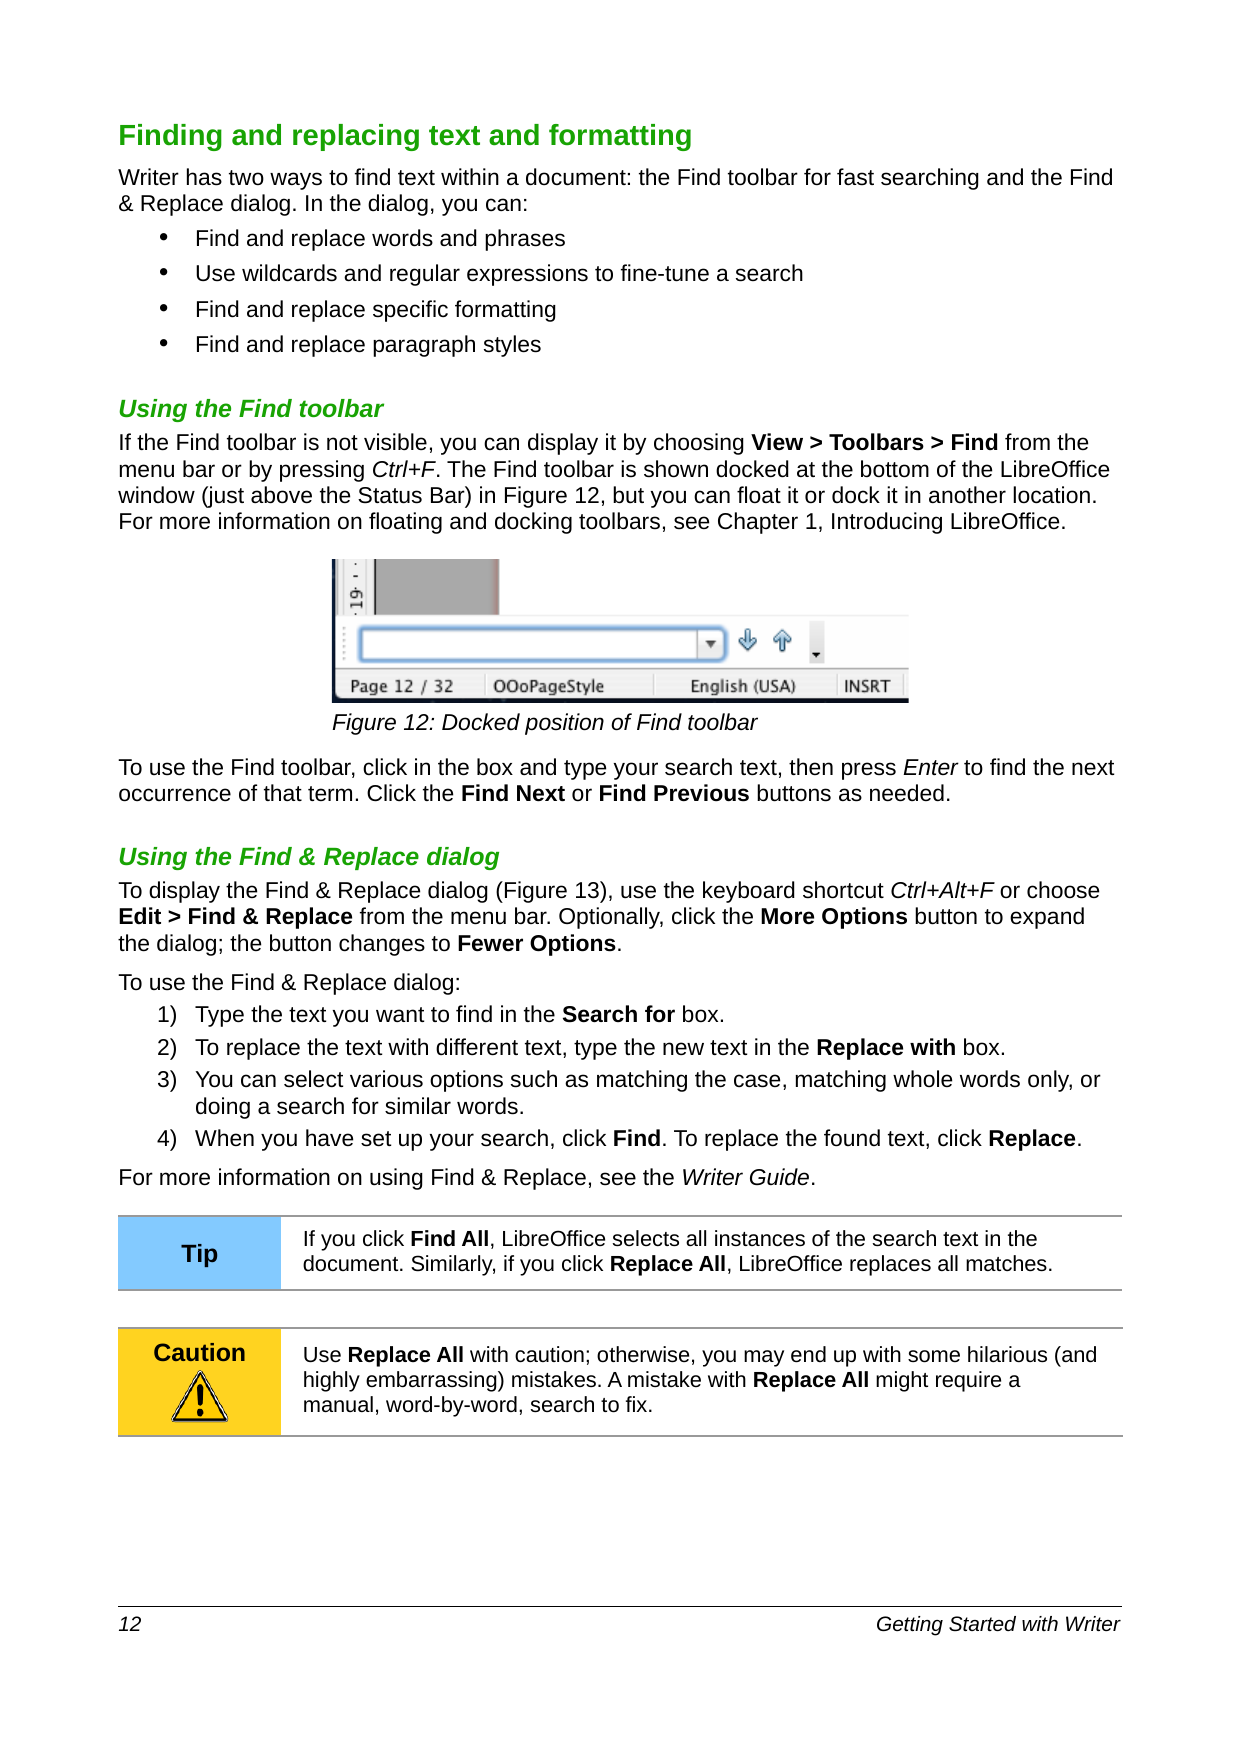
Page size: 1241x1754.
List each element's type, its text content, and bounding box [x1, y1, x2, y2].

table_header If you click Find All, LibreOffice selects all instances of the search text in the document. Similarly, if you click Replace All, LibreOffice replaces all matches. [281, 1217, 1122, 1289]
list Find and replace specific formatting [156, 294, 1122, 323]
text To use the Find toolbar, click in the box and type your search text, then press Enter to find the next occurrence of that term. Click the Find Next or Find Previous buttons as needed. [118, 753, 1122, 806]
list Find and replace paragraph styles [156, 329, 1122, 359]
list To use the Find & Replace dialog: [118, 968, 1122, 995]
table_header Use Replace All with caution; otherwise, you may end up with some hilarious (and highly embarrassing) mistakes. A mistake with Replace All might require a manual, word-by-word, search to fix. [281, 1329, 1122, 1435]
text If the Find toolbar is not visible, you can display it by choosing View > Toolbars > Find from the menu bar or by pressing Ctrl+F. The Find toolbar is shown docked at the bottom of the LibreOffice window (just above the Status Bar) in Figure 12, but you can float it or dock it in another location. For more information on floating and docking toolbars, see Chapter 1, Introducing LibreOffice. [118, 429, 1122, 535]
text For more information on using Find & Replace, see the Writer Guide. [118, 1164, 1122, 1191]
list To replace the text with different text, type the new text in the Replace with box. [177, 1034, 1122, 1060]
list Use wildcards and regular expressions to fine-tune a search [156, 259, 1122, 288]
text Figure 12: Docked position of Find toolbar [332, 709, 908, 735]
list Writer has two ways to find text within a document: the Find toolbar for fast searching and the Find & Replace dialog. In the dialog, you can: [118, 164, 1122, 217]
text To display the Find & Replace dialog (Figure 13), use the keyboard shortcut Ctrl+Alt+F or choose Edit > Find & Replace from the menu bar. Optionally, click the More Options button to expand the dialog; the button changes to Fewer Options. [118, 877, 1122, 956]
table_header Tip [118, 1217, 281, 1289]
table_header Caution [118, 1329, 281, 1435]
subtitle Using the Find toolbar [118, 394, 1122, 423]
picture [331, 559, 909, 703]
subtitle Finding and replacing text and formatting [118, 118, 1122, 152]
list When you have set up your search, click Find. To replace the found text, click Replace. [177, 1125, 1122, 1152]
picture [167, 1366, 232, 1426]
list Find and replace words and phrases [156, 223, 1122, 252]
list Type the text you want to find in the Search for box. [177, 1001, 1122, 1028]
list You can select various options such as matching the case, matching whole words only, or doing a search for similar words. [177, 1066, 1122, 1119]
subtitle Using the Find & Replace dialog [118, 842, 1122, 870]
